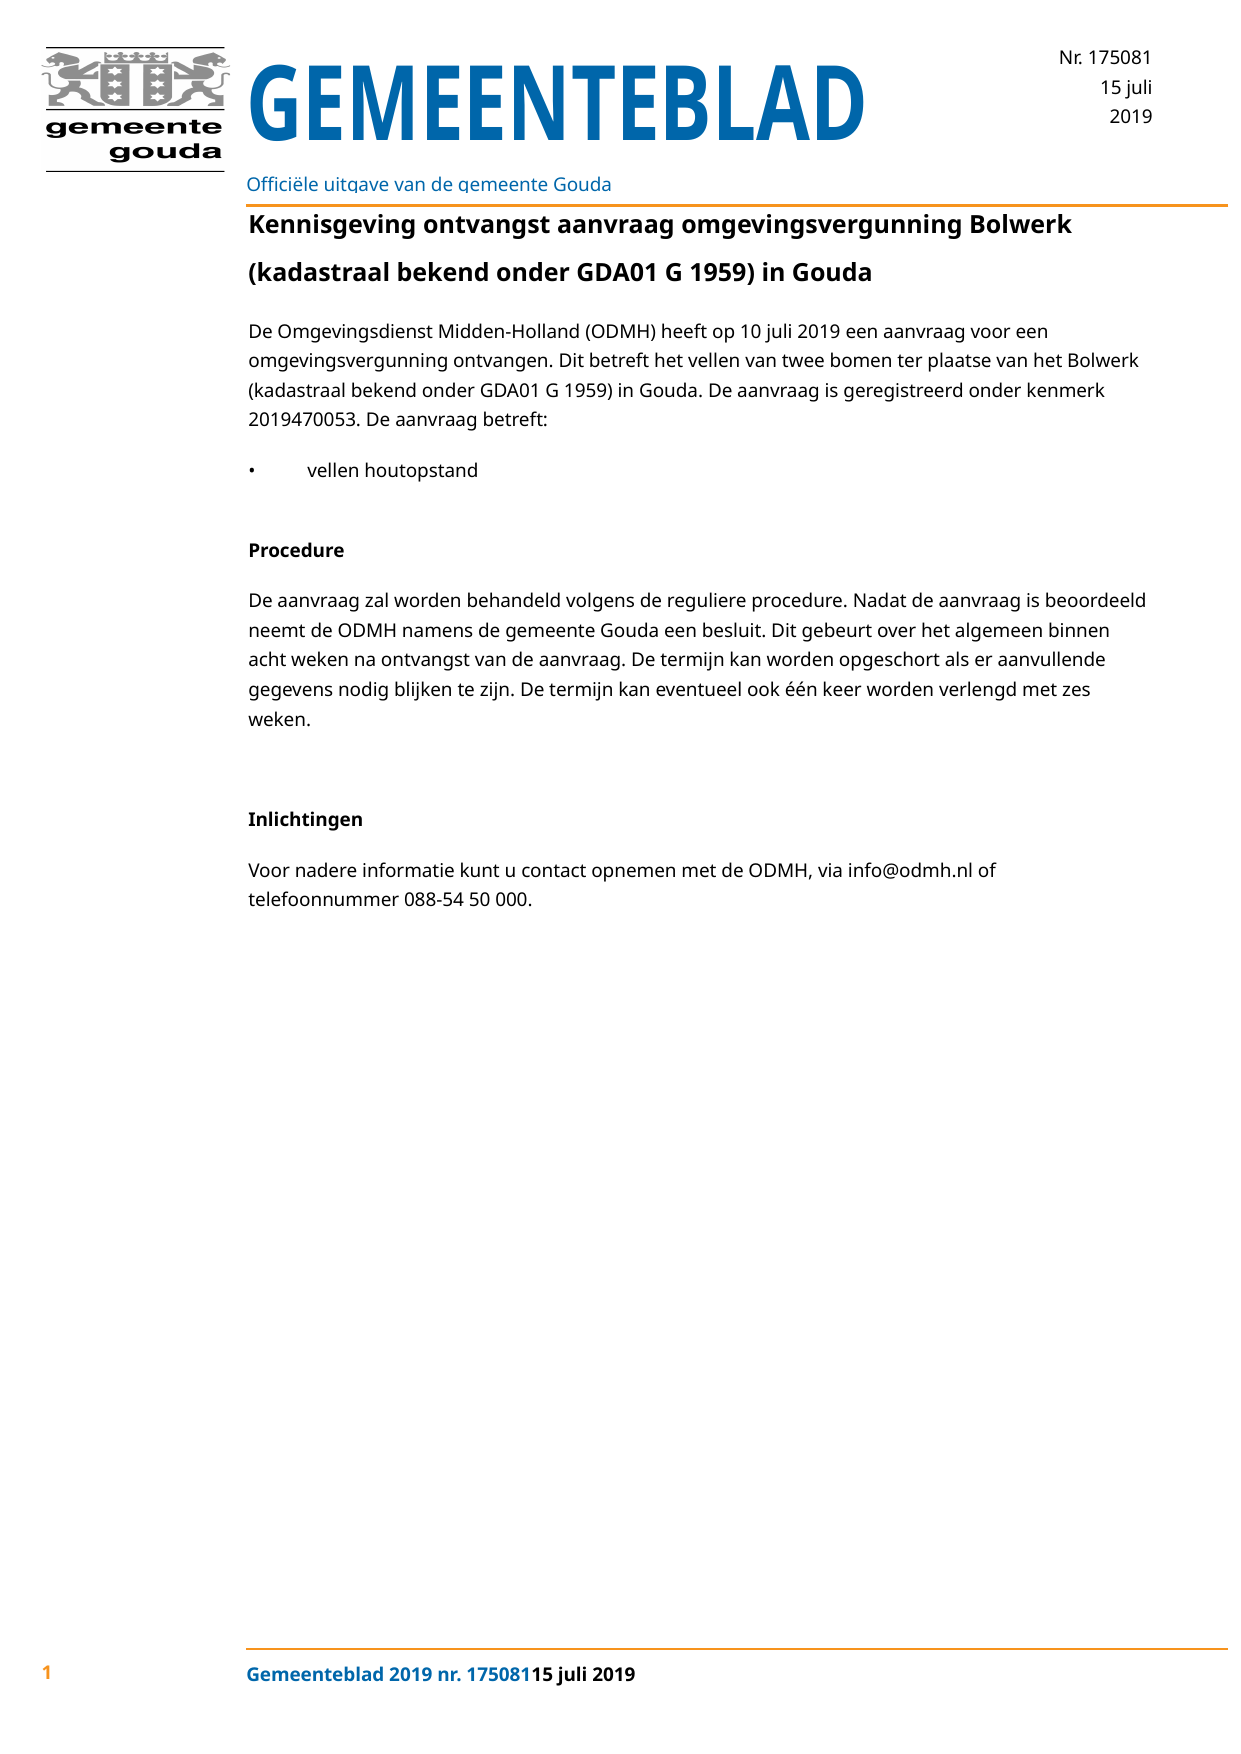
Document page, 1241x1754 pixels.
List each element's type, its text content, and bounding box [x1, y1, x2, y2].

text Kennisgeving ontvangst aanvraag omgevingsvergunning Bolwerk (kadastraal bekend onder GDA01 G 1959) in Gouda [248, 207, 1152, 288]
text Voor nadere informatie kunt u contact opnemen met de ODMH, via info@odmh.nl of telefoonnummer 088-54 50 000. [248, 857, 1152, 912]
list vellen houtopstand [248, 457, 1152, 483]
text Procedure [248, 537, 1152, 563]
text Inlichtingen [248, 807, 1152, 832]
text De Omgevingsdienst Midden-Holland (ODMH) heeft op 10 juli 2019 een aanvraag voor een omgevingsvergunning ontvangen. Dit betreft het vellen van twee bomen ter plaatse van het Bolwerk (kadastraal bekend onder GDA01 G 1959) in Gouda. De aanvraag is geregistreerd onder kenmerk 2019470053. De aanvraag betreft: [248, 318, 1152, 432]
text De aanvraag zal worden behandeld volgens de reguliere procedure. Nadat de aanvraag is beoordeeld neemt de ODMH namens de gemeente Gouda een besluit. Dit gebeurt over het algemeen binnen acht weken na ontvangst van de aanvraag. De termijn kan worden opgeschort als er aanvullende gegevens nodig blijken te zijn. De termijn kan eventueel ook één keer worden verlengd met zes weken. [248, 587, 1152, 732]
picture [41, 47, 231, 172]
